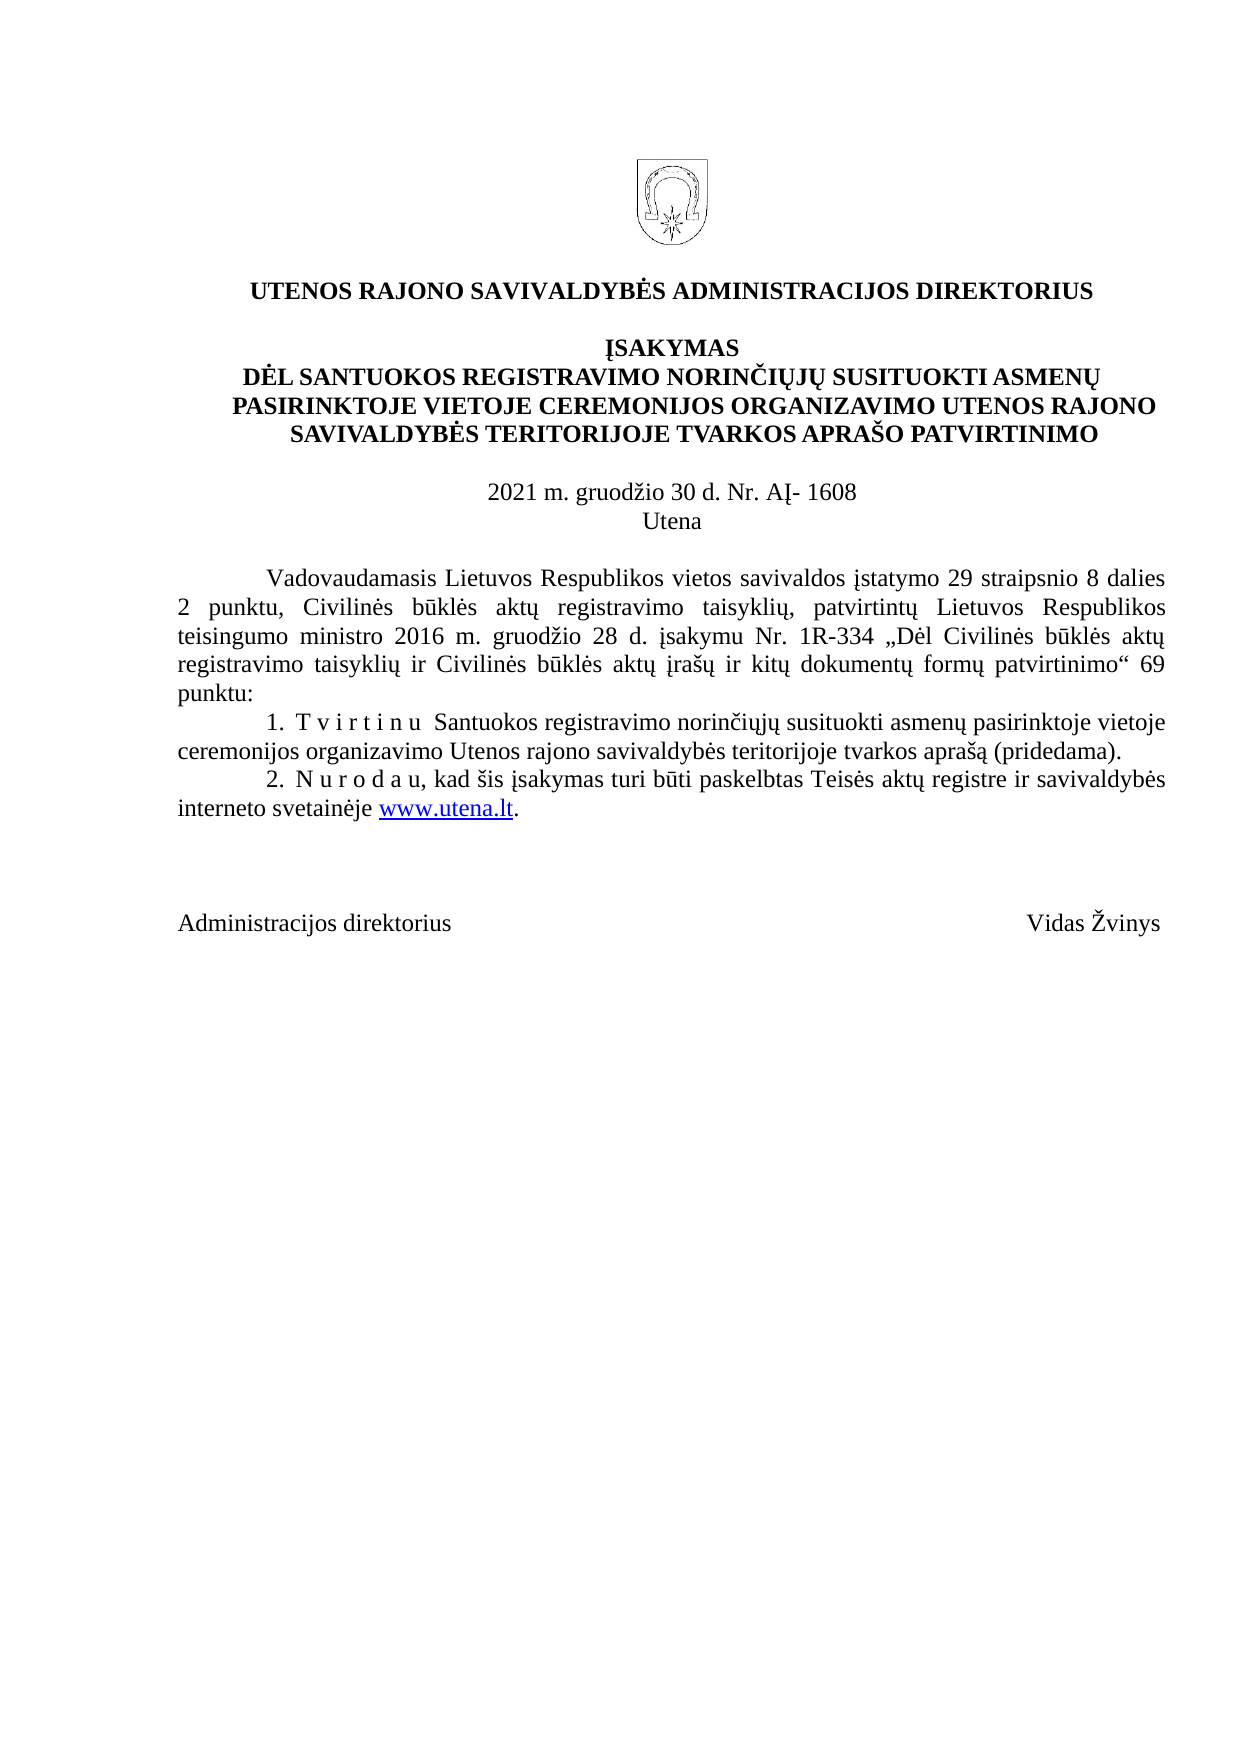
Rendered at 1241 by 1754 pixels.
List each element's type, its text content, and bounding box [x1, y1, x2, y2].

text Vadovaudamasis Lietuvos Respublikos vietos savivaldos įstatymo 29 straipsnio 8 dalies 2 punktu, Civilinės būklės aktų registravimo taisyklių, patvirtintų Lietuvos Respublikos teisingumo ministro 2016 m. gruodžio 28 d. įsakymu Nr. 1R-334 „Dėl Civilinės būklės aktų registravimo taisyklių ir Civilinės būklės aktų įrašų ir kitų dokumentų formų patvirtinimo“ 69 punktu: [177, 563, 1167, 707]
text 2. Nurodau, kad šis įsakymas turi būti paskelbtas Teisės aktų registre ir savivaldybės interneto svetainėje www.utena.lt. [177, 764, 1167, 822]
text Utena [177, 506, 1167, 534]
text 1. Tvirtinu Santuokos registravimo norinčiųjų susituokti asmenų pasirinktoje vietoje ceremonijos organizavimo Utenos rajono savivaldybės teritorijoje tvarkos aprašą (pridedama). [177, 707, 1167, 764]
text Administracijos direktorius Vidas Žvinys [177, 908, 1167, 937]
text ĮSAKYMAS [177, 333, 1167, 362]
text DĖL SANTUOKOS REGISTRAVIMO NORINČIŲJŲ SUSITUOKTI ASMENŲ PASIRINKTOJE VIETOJE CEREMONIJOS ORGANIZAVIMO UTENOS RAJONO SAVIVALDYBĖS TERITORIJOJE TVARKOS APRAŠO PATVIRTINIMO [177, 362, 1167, 448]
text UTENOS RAJONO SAVIVALDYBĖS ADMINISTRACIJOS DIREKTORIUS [177, 276, 1167, 304]
text 2021 m. gruodžio 30 d. Nr. AĮ- 1608 [177, 477, 1167, 506]
